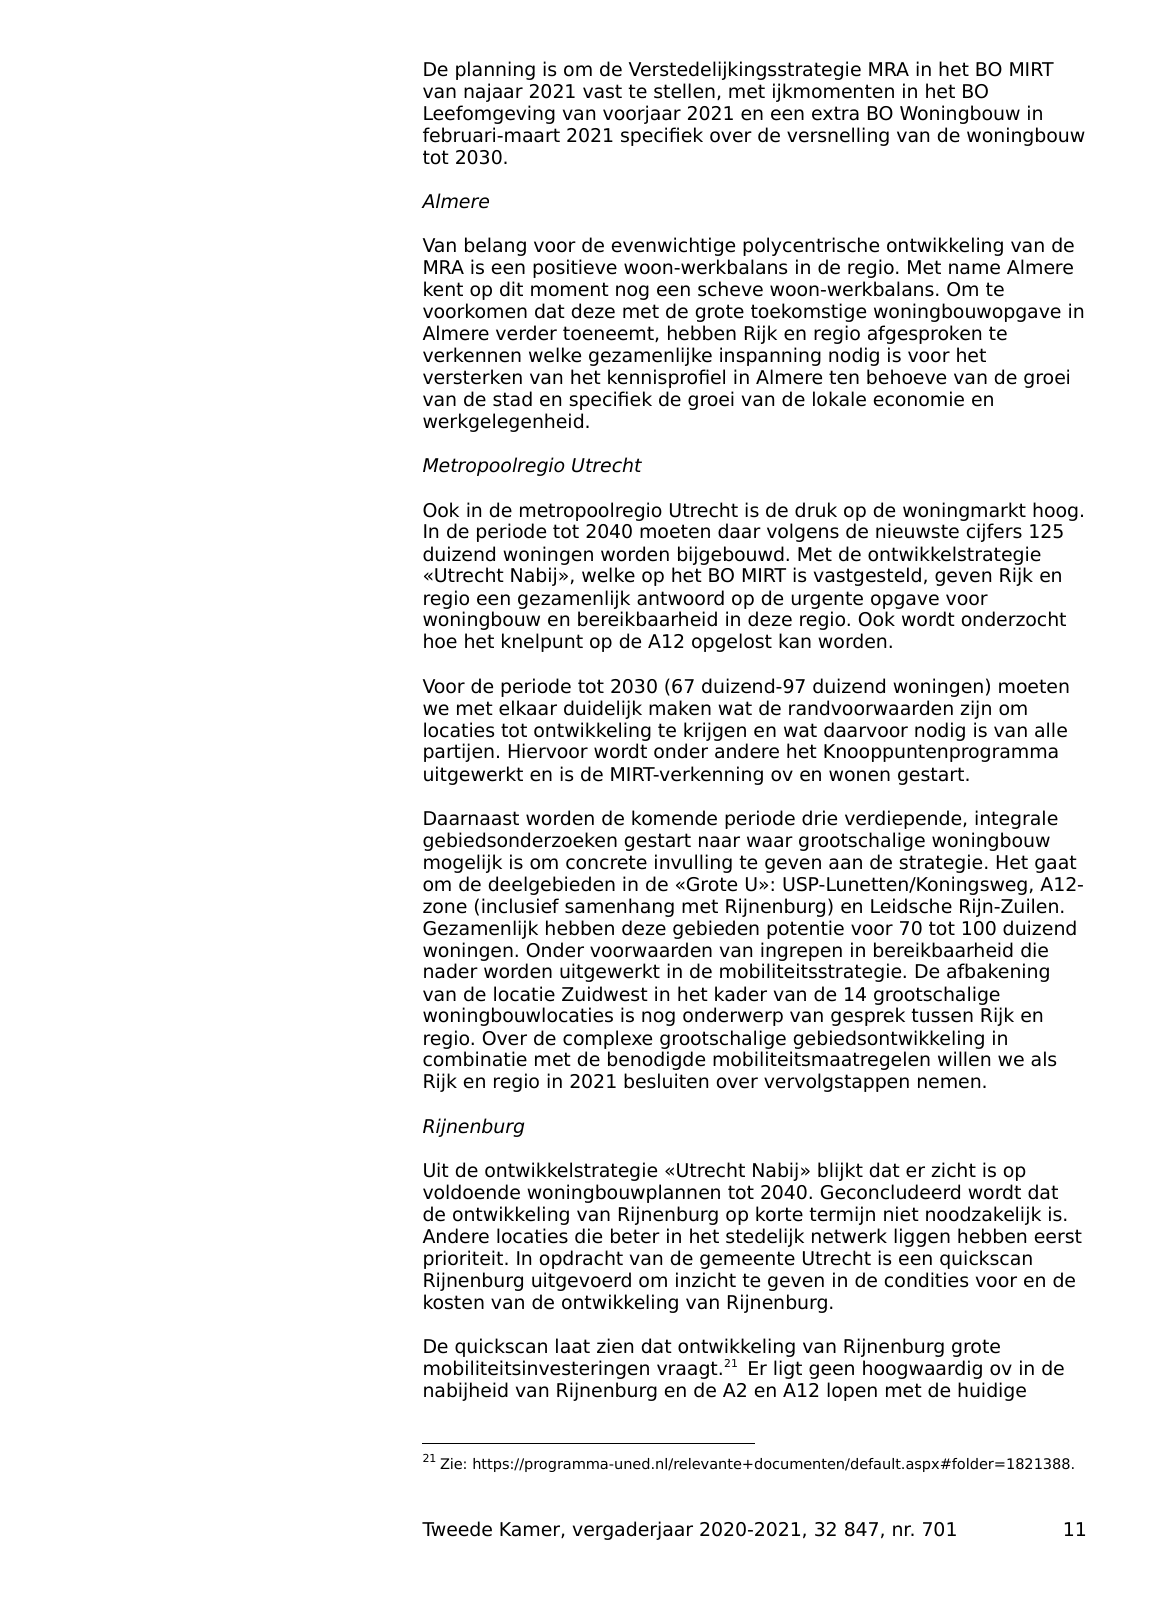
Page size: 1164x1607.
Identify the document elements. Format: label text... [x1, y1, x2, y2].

text Van belang voor de evenwichtige polycentrische ontwikkeling van de MRA is een positieve woon-werkbalans in de regio. Met name Almere kent op dit moment nog een scheve woon-werkbalans. Om te voorkomen dat deze met de grote toekomstige woningbouwopgave in Almere verder toeneemt, hebben Rijk en regio afgesproken te verkennen welke gezamenlijke inspanning nodig is voor het versterken van het kennisprofiel in Almere ten behoeve van de groei van de stad en specifiek de groei van de lokale economie en werkgelegenheid. [422, 235, 1087, 433]
text Zie: https://programma-uned.nl/relevante+documenten/default.aspx#folder=1821388. [422, 1452, 1087, 1474]
text De planning is om de Verstedelijkingsstrategie MRA in het BO MIRT van najaar 2021 vast te stellen, met ijkmomenten in het BO Leefomgeving van voorjaar 2021 en een extra BO Woningbouw in februari-maart 2021 specifiek over de versnelling van de woningbouw tot 2030. [422, 59, 1087, 169]
subtitle Rijnenburg [422, 1116, 1087, 1137]
text De quickscan laat zien dat ontwikkeling van Rijnenburg grote mobiliteitsinvesteringen vraagt. Er ligt geen hoogwaardig ov in de nabijheid van Rijnenburg en de A2 en A12 lopen met de huidige [422, 1336, 1087, 1402]
text Daarnaast worden de komende periode drie verdiepende, integrale gebiedsonderzoeken gestart naar waar grootschalige woningbouw mogelijk is om concrete invulling te geven aan de strategie. Het gaat om de deelgebieden in de «Grote U»: USP-Lunetten/Koningsweg, A12-zone (inclusief samenhang met Rijnenburg) en Leidsche Rijn-Zuilen. Gezamenlijk hebben deze gebieden potentie voor 70 tot 100 duizend woningen. Onder voorwaarden van ingrepen in bereikbaarheid die nader worden uitgewerkt in de mobiliteitsstrategie. De afbakening van de locatie Zuidwest in het kader van de 14 grootschalige woningbouwlocaties is nog onderwerp van gesprek tussen Rijk en regio. Over de complexe grootschalige gebiedsontwikkeling in combinatie met de benodigde mobiliteitsmaatregelen willen we als Rijk en regio in 2021 besluiten over vervolgstappen nemen. [422, 808, 1087, 1093]
text Voor de periode tot 2030 (67 duizend-97 duizend woningen) moeten we met elkaar duidelijk maken wat de randvoorwaarden zijn om locaties tot ontwikkeling te krijgen en wat daarvoor nodig is van alle partijen. Hiervoor wordt onder andere het Knooppuntenprogramma uitgewerkt en is de MIRT-verkenning ov en wonen gestart. [422, 676, 1087, 785]
subtitle Almere [422, 191, 1087, 213]
subtitle Metropoolregio Utrecht [422, 455, 1087, 477]
text Ook in de metropoolregio Utrecht is de druk op de woningmarkt hoog. In de periode tot 2040 moeten daar volgens de nieuwste cijfers 125 duizend woningen worden bijgebouwd. Met de ontwikkelstrategie «Utrecht Nabij», welke op het BO MIRT is vastgesteld, geven Rijk en regio een gezamenlijk antwoord op de urgente opgave voor woningbouw en bereikbaarheid in deze regio. Ook wordt onderzocht hoe het knelpunt op de A12 opgelost kan worden. [422, 499, 1087, 653]
text Uit de ontwikkelstrategie «Utrecht Nabij» blijkt dat er zicht is op voldoende woningbouwplannen tot 2040. Geconcludeerd wordt dat de ontwikkeling van Rijnenburg op korte termijn niet noodzakelijk is. Andere locaties die beter in het stedelijk netwerk liggen hebben eerst prioriteit. In opdracht van de gemeente Utrecht is een quickscan Rijnenburg uitgevoerd om inzicht te geven in de condities voor en de kosten van de ontwikkeling van Rijnenburg. [422, 1160, 1087, 1313]
